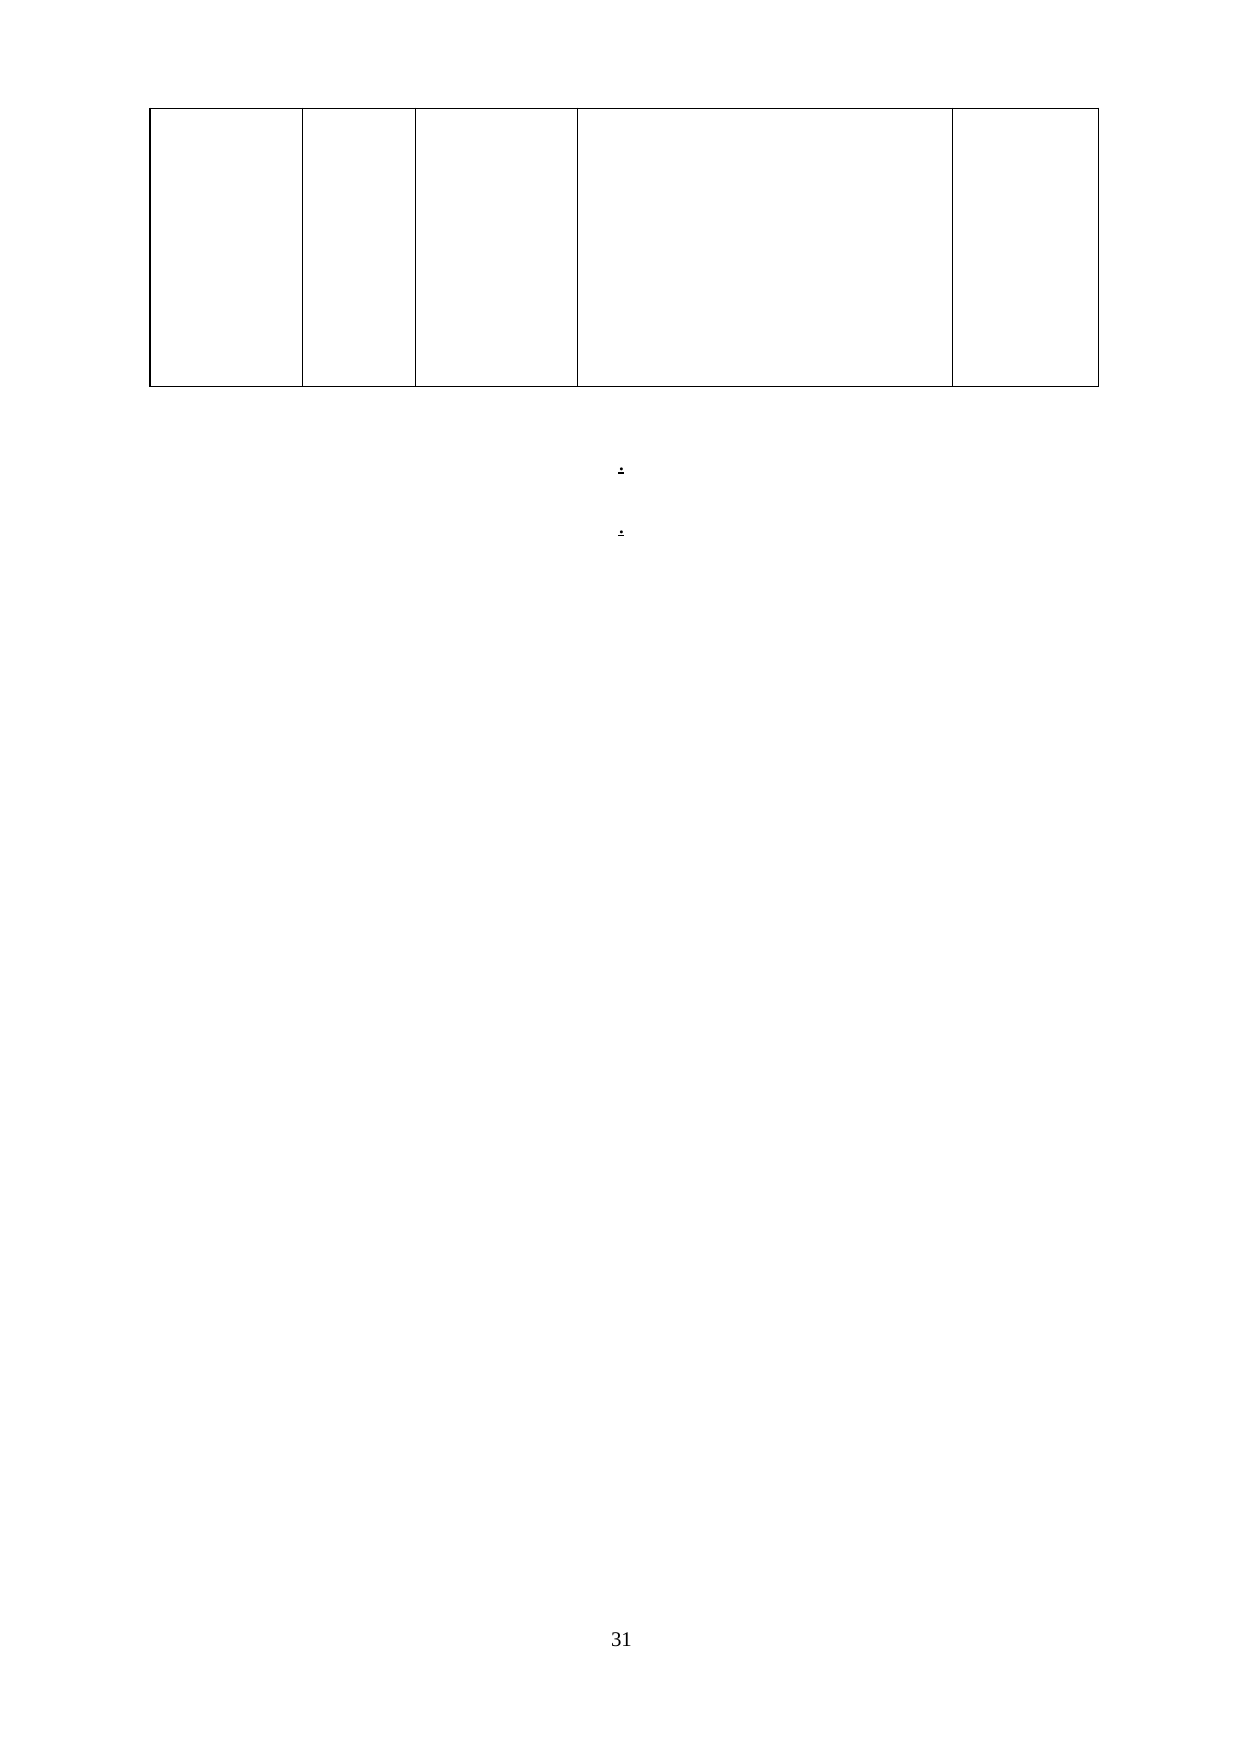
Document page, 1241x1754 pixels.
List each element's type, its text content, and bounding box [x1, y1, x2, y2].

table_cell [416, 109, 577, 386]
table_cell [578, 109, 952, 386]
table_cell [303, 109, 415, 386]
text . [150, 420, 1092, 483]
table_cell [151, 109, 302, 386]
table_cell [953, 109, 1098, 386]
text . [150, 483, 1092, 545]
